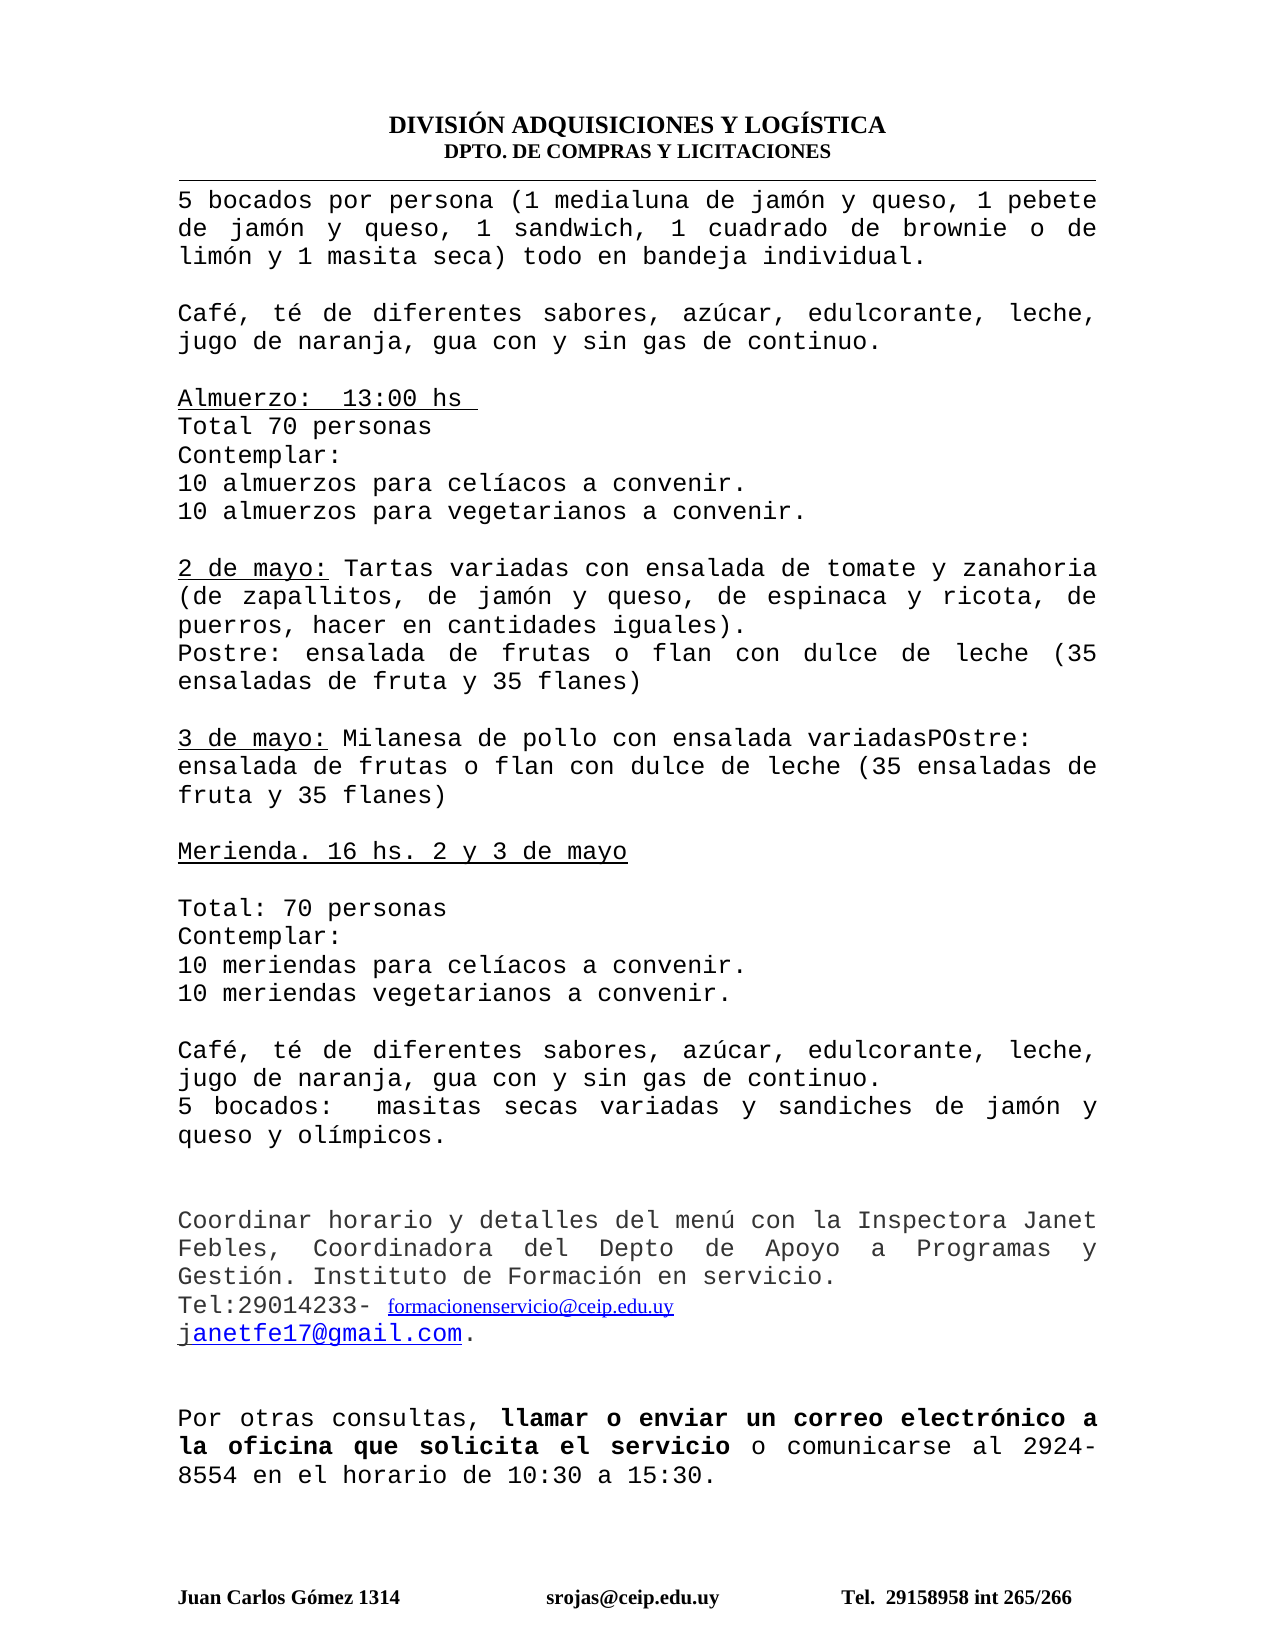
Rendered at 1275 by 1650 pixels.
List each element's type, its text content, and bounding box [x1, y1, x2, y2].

text Total 70 personas [177, 414, 1098, 442]
text Tel:29014233- formacionenservicio@ceip.edu.uy [177, 1292, 1098, 1321]
text janetfe17@gmail.com. [177, 1321, 1098, 1349]
text Contemplar: [177, 442, 1098, 471]
text Café, té de diferentes sabores, azúcar, edulcorante, leche, jugo de naranja, gua con y sin gas de continuo. [177, 1037, 1098, 1094]
text 10 almuerzos para celíacos a convenir. [177, 471, 1098, 499]
text Por otras consultas, llamar o enviar un correo electrónico a la oficina que solicita el servicio o comunicarse al 2924-8554 en el horario de 10:30 a 15:30. [177, 1406, 1098, 1491]
text 10 almuerzos para vegetarianos a convenir. [177, 499, 1098, 527]
text 5 bocados: masitas secas variadas y sandiches de jamón y queso y olímpicos. [177, 1094, 1098, 1151]
text 10 meriendas para celíacos a convenir. [177, 952, 1098, 981]
text 2 de mayo: Tartas variadas con ensalada de tomate y zanahoria (de zapallitos, de jamón y queso, de espinaca y ricota, de puerros, hacer en cantidades iguales). [177, 556, 1098, 641]
text 5 bocados por persona (1 medialuna de jamón y queso, 1 pebete de jamón y queso, 1 sandwich, 1 cuadrado de brownie o de limón y 1 masita seca) todo en bandeja individual. [177, 187, 1098, 272]
text Café, té de diferentes sabores, azúcar, edulcorante, leche, jugo de naranja, gua con y sin gas de continuo. [177, 301, 1098, 357]
text Coordinar horario y detalles del menú con la Inspectora Janet Febles, Coordinadora del Depto de Apoyo a Programas y Gestión. Instituto de Formación en servicio. [177, 1207, 1098, 1292]
text 3 de mayo: Milanesa de pollo con ensalada variadasPOstre: [177, 726, 1098, 754]
text Postre: ensalada de frutas o flan con dulce de leche (35 ensaladas de fruta y 35 flanes) [177, 641, 1098, 697]
text ensalada de frutas o flan con dulce de leche (35 ensaladas de fruta y 35 flanes) [177, 754, 1098, 811]
text Merienda. 16 hs. 2 y 3 de mayo [177, 839, 1098, 867]
text 10 meriendas vegetarianos a convenir. [177, 981, 1098, 1009]
text Almuerzo: 13:00 hs [177, 386, 1098, 414]
text Total: 70 personas [177, 896, 1098, 924]
text Contemplar: [177, 924, 1098, 952]
